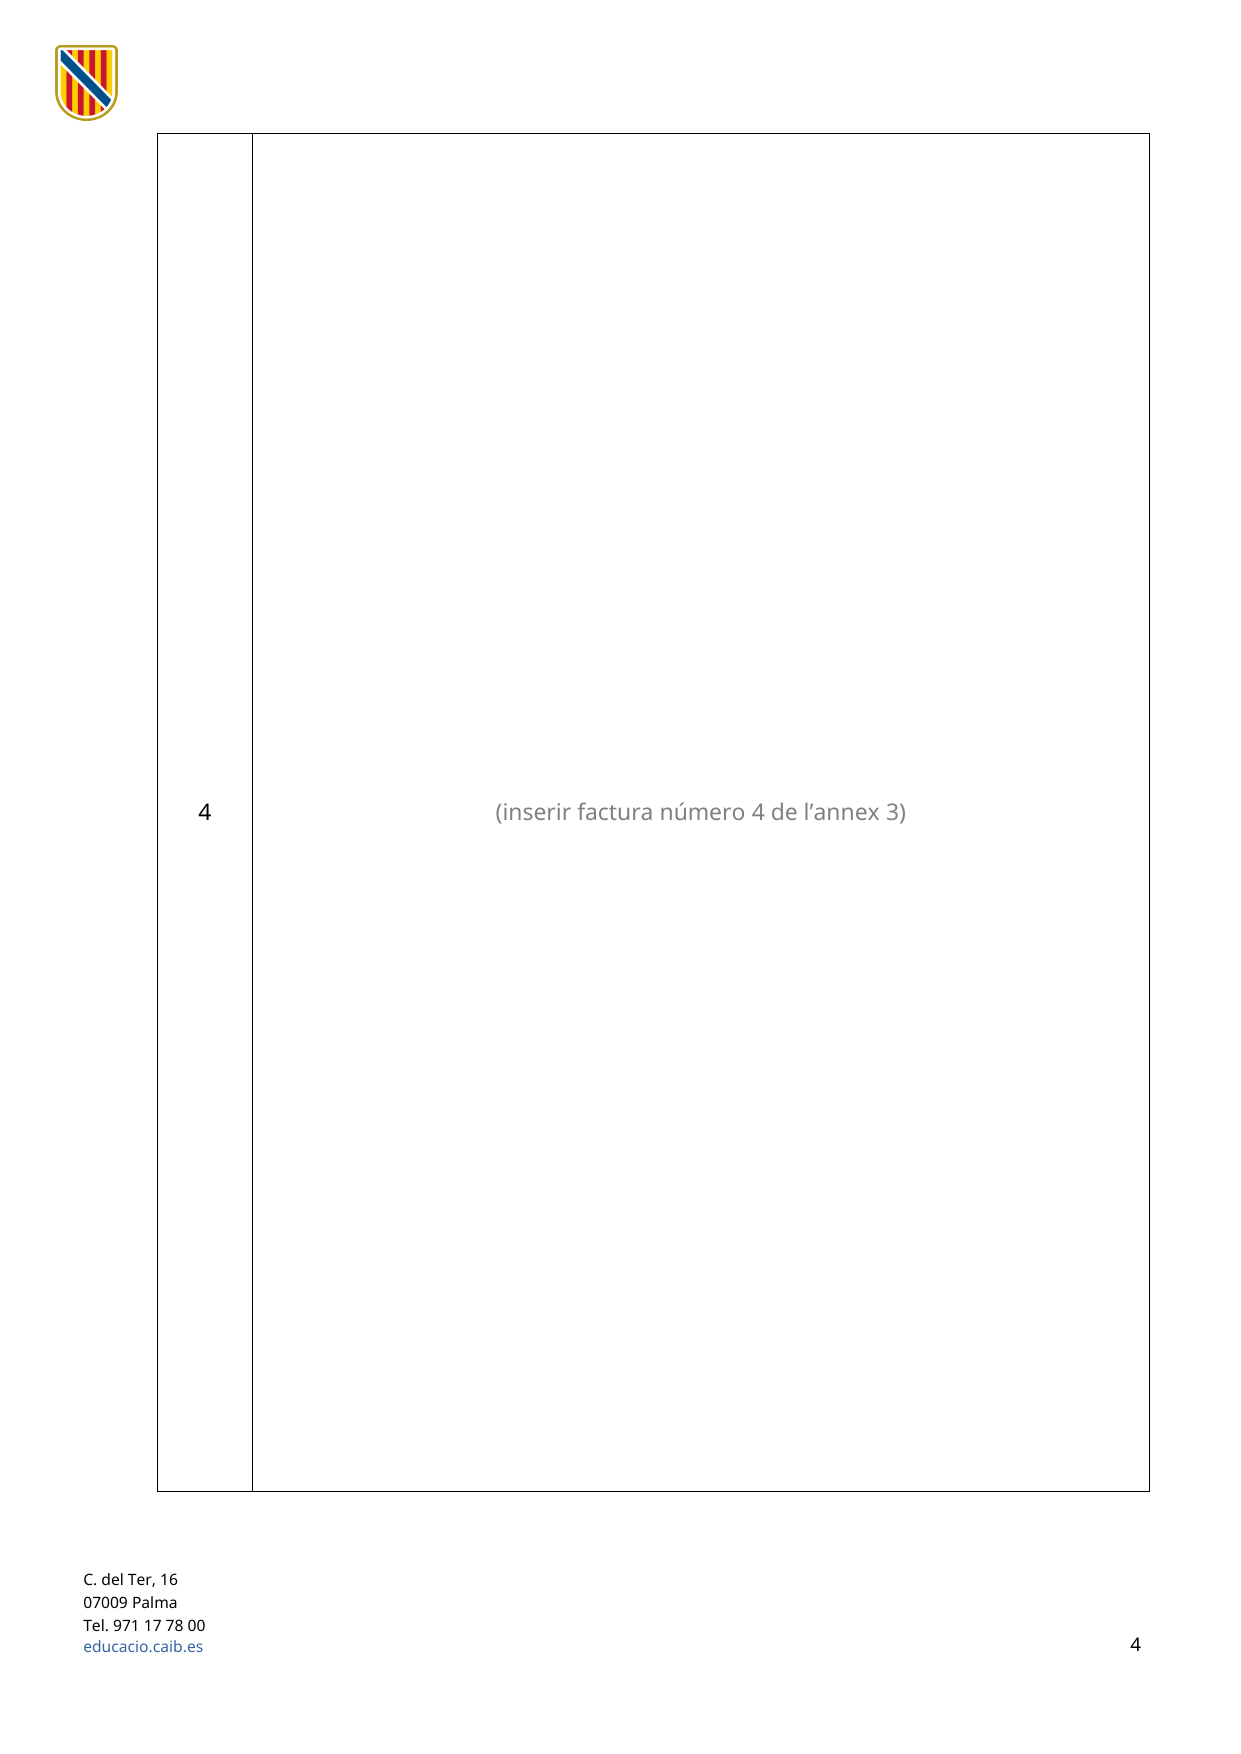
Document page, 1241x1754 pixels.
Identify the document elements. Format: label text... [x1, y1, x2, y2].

picture [35, 16, 138, 150]
table_cell 4 [158, 134, 252, 1491]
table_cell (inserir factura número 4 de l’annex 3) [253, 134, 1149, 1491]
